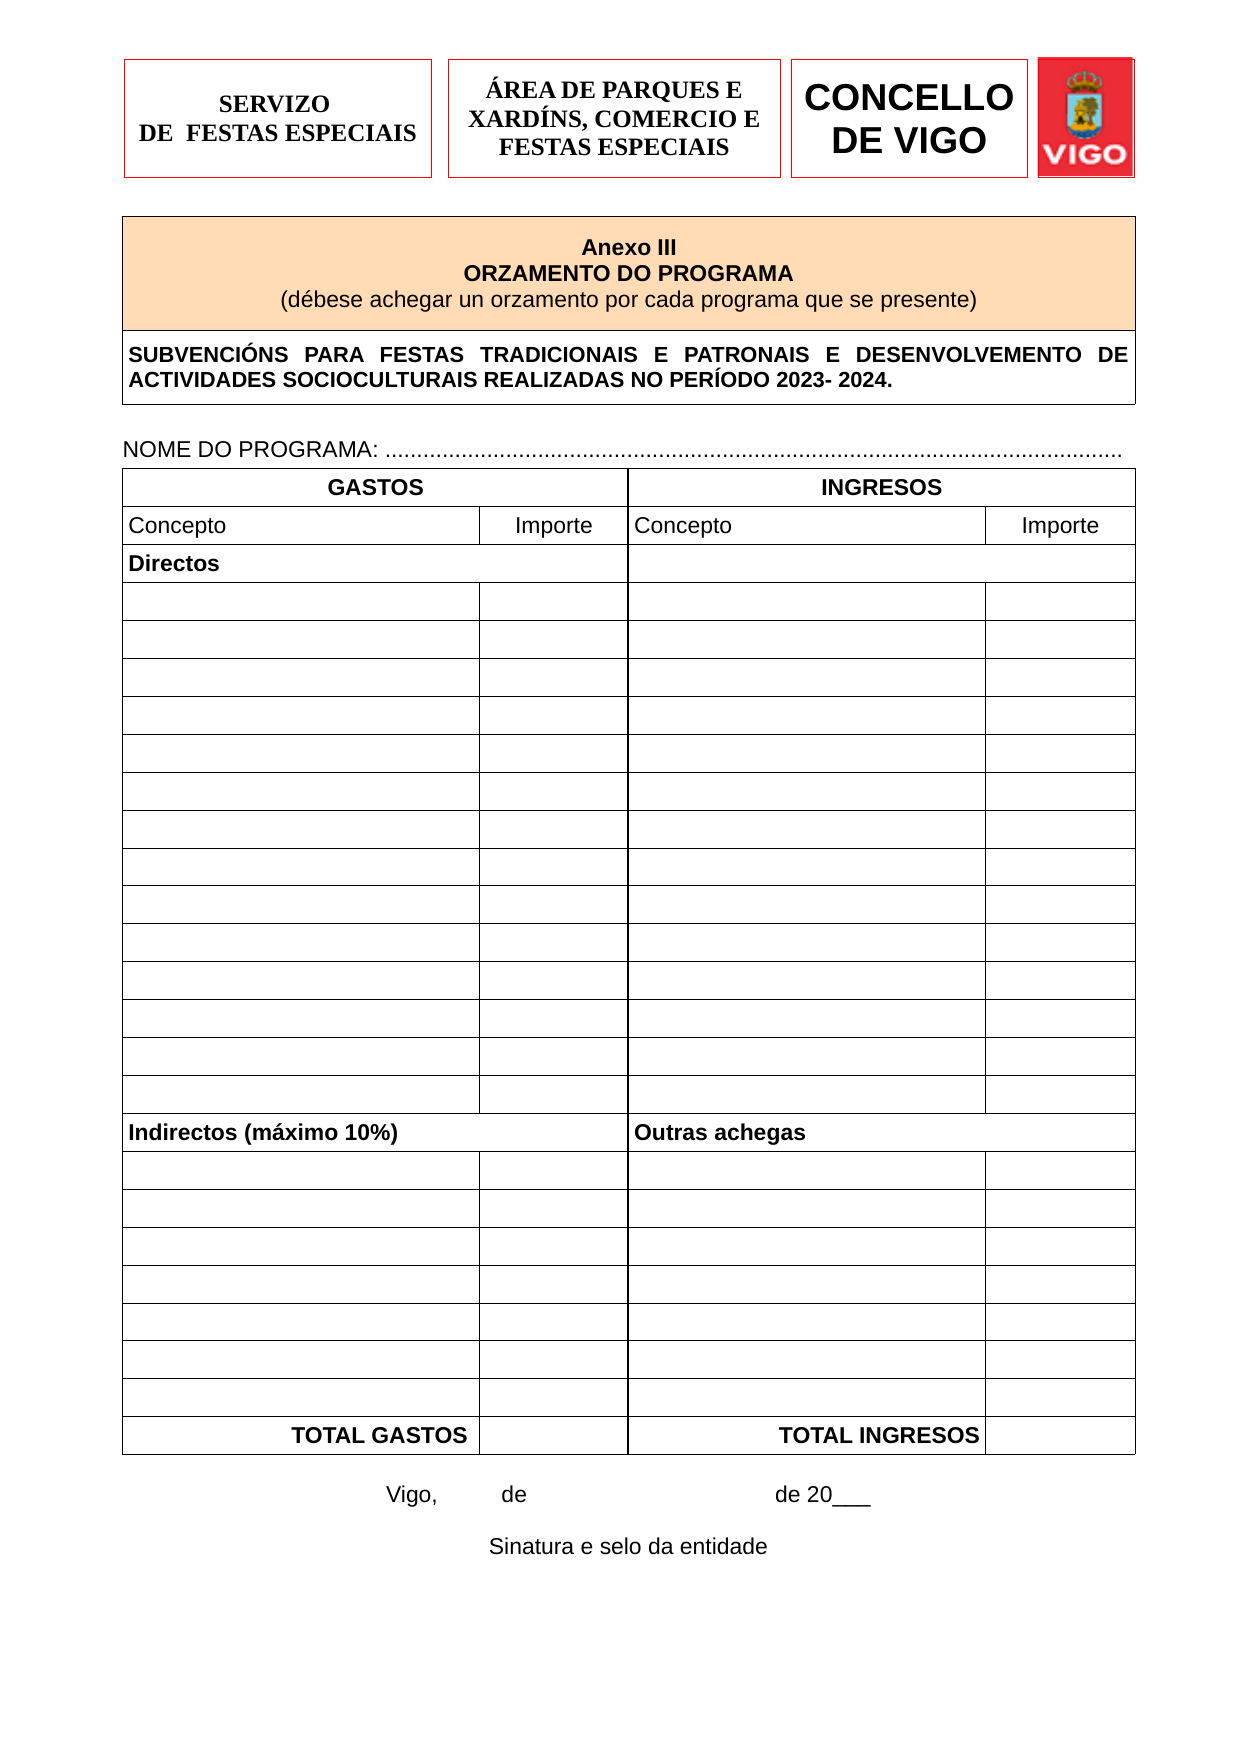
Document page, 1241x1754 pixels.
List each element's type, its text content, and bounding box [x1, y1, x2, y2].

table_cell [629, 849, 985, 885]
table_cell [986, 621, 1135, 658]
table_cell [480, 1000, 627, 1037]
table_header Anexo III ORZAMENTO DO PROGRAMA (débese achegar un orzamento por cada programa que se presente) [123, 217, 1135, 330]
table_cell [629, 1379, 985, 1416]
table_cell [629, 1000, 985, 1037]
table_cell [480, 849, 627, 885]
table_cell [629, 1341, 985, 1378]
table_cell [123, 849, 479, 885]
table_cell [629, 621, 985, 658]
table_cell [986, 1304, 1135, 1340]
table_cell [480, 962, 627, 999]
table_cell [986, 1152, 1135, 1189]
table_cell [986, 1076, 1135, 1113]
table_cell [986, 962, 1135, 999]
table_cell [480, 1228, 627, 1264]
table_cell [480, 1304, 627, 1340]
table_cell [480, 621, 627, 658]
table_cell [480, 1076, 627, 1113]
table_cell [986, 659, 1135, 696]
table_header INGRESOS [629, 469, 1135, 506]
table_cell [480, 1417, 627, 1454]
table_cell [986, 1379, 1135, 1416]
table_cell Concepto [123, 507, 479, 544]
table_cell [480, 583, 627, 620]
table_cell [480, 811, 627, 847]
table_cell TOTAL GASTOS [123, 1417, 479, 1454]
table_cell Importe [986, 507, 1135, 544]
table_cell [123, 621, 479, 658]
table_cell [986, 773, 1135, 809]
table_cell TOTAL INGRESOS [629, 1417, 985, 1454]
table_cell [629, 1076, 985, 1113]
table_cell [629, 1304, 985, 1340]
table_cell [629, 1038, 985, 1075]
table_cell [123, 1341, 479, 1378]
table_header GASTOS [123, 469, 627, 506]
text NOME DO PROGRAMA: [122, 436, 1134, 462]
table_cell [986, 886, 1135, 923]
table_cell [986, 697, 1135, 734]
table_cell [986, 735, 1135, 772]
table_cell Outras achegas [629, 1114, 1135, 1151]
table_cell [123, 697, 479, 734]
table_cell [480, 1152, 627, 1189]
table_cell [986, 1000, 1135, 1037]
table_cell [986, 1341, 1135, 1378]
table_cell [986, 1417, 1135, 1454]
table_cell Directos [123, 545, 627, 582]
table_cell [123, 1152, 479, 1189]
table_cell [480, 697, 627, 734]
table_cell [629, 1152, 985, 1189]
picture [1039, 60, 1133, 176]
table_cell Indirectos (máximo 10%) [123, 1114, 627, 1151]
table_cell [480, 659, 627, 696]
table_cell [123, 583, 479, 620]
table_cell [629, 962, 985, 999]
table_cell [480, 924, 627, 961]
table_cell Importe [480, 507, 627, 544]
table_cell [629, 735, 985, 772]
table_cell [480, 1190, 627, 1227]
table_cell [123, 1266, 479, 1302]
table_cell [629, 773, 985, 809]
table_cell [123, 1000, 479, 1037]
table_cell [986, 1228, 1135, 1264]
table_cell [986, 924, 1135, 961]
table_cell [123, 659, 479, 696]
table_cell [123, 1379, 479, 1416]
table_cell [480, 886, 627, 923]
table_cell [480, 735, 627, 772]
text Sinatura e selo da entidade [122, 1533, 1134, 1559]
table_cell [986, 811, 1135, 847]
table_cell [123, 1304, 479, 1340]
table_cell [123, 811, 479, 847]
table_cell [123, 924, 479, 961]
table_cell [629, 583, 985, 620]
table_cell [986, 849, 1135, 885]
table_cell [629, 924, 985, 961]
table_cell Concepto [629, 507, 985, 544]
table_cell [480, 1266, 627, 1302]
table_cell [123, 1076, 479, 1113]
table_cell [123, 1038, 479, 1075]
table_cell SUBVENCIÓNS PARA FESTAS TRADICIONAIS E PATRONAIS E DESENVOLVEMENTO DE ACTIVIDADES SOCIOCULTURAIS REALIZADAS NO PERÍODO 2023- 2024. [123, 331, 1135, 403]
table_cell [123, 1190, 479, 1227]
table_cell [629, 1190, 985, 1227]
table_cell [480, 1341, 627, 1378]
table_cell [986, 1190, 1135, 1227]
table_cell [986, 1266, 1135, 1302]
table_cell [123, 962, 479, 999]
table_cell [629, 697, 985, 734]
table_cell [480, 773, 627, 809]
table_cell [629, 545, 1135, 582]
table_cell [629, 1266, 985, 1302]
table_cell [986, 1038, 1135, 1075]
table_cell [629, 659, 985, 696]
text Vigo, de de 20___ [122, 1481, 1134, 1507]
table_cell [629, 811, 985, 847]
table_cell [123, 735, 479, 772]
table_cell [629, 886, 985, 923]
table_cell [123, 1228, 479, 1264]
table_cell [986, 583, 1135, 620]
table_cell [123, 773, 479, 809]
table_cell [629, 1228, 985, 1264]
table_cell [480, 1379, 627, 1416]
table_cell [123, 886, 479, 923]
table_cell [480, 1038, 627, 1075]
